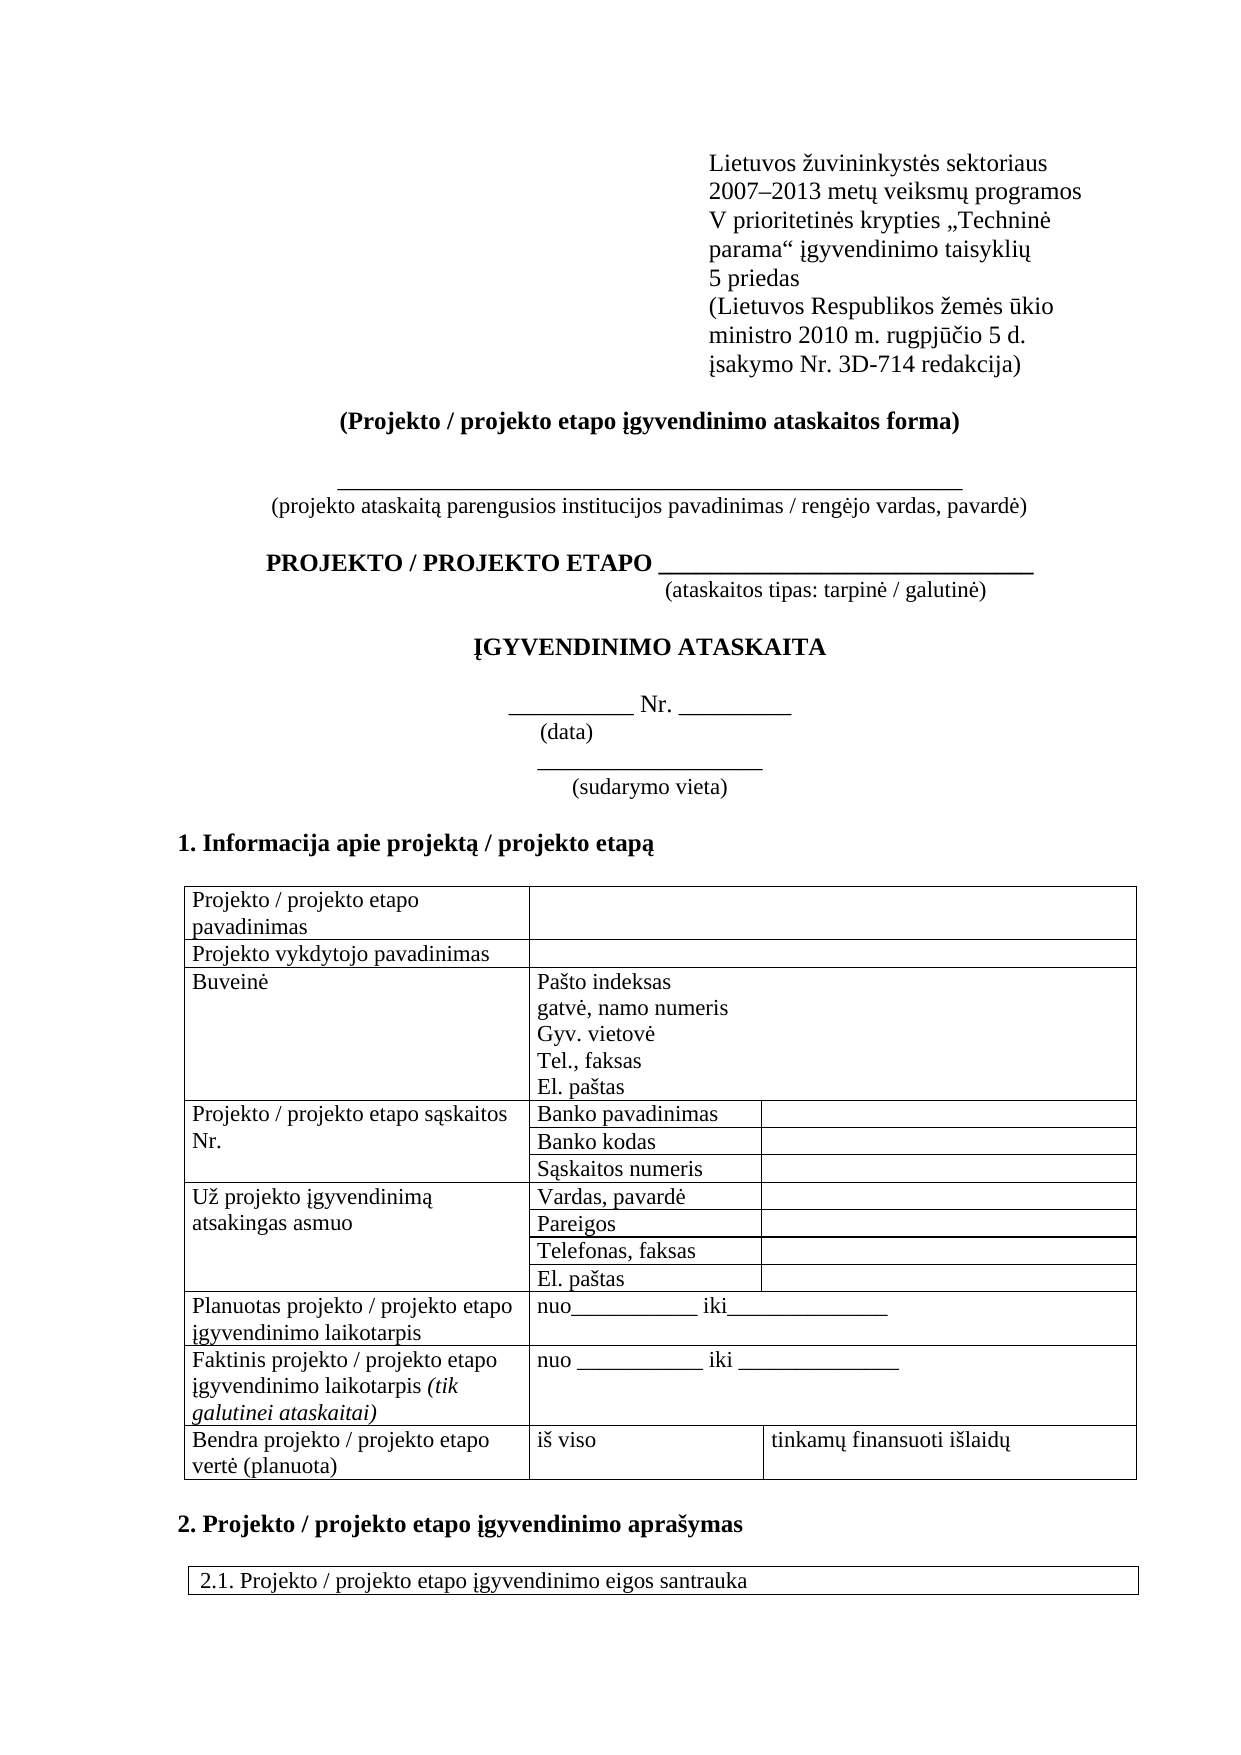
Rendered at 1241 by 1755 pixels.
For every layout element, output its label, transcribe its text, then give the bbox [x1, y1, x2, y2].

text V prioritetinės krypties „Techninė [177, 205, 1122, 234]
table_cell nuo ___________ iki ______________ [530, 1346, 1136, 1425]
table_cell [762, 1183, 1136, 1209]
table_cell tinkamų finansuoti išlaidų [764, 1426, 1136, 1479]
table_cell Vardas, pavardė [530, 1183, 761, 1209]
text __________________ [177, 744, 1122, 773]
text ministro 2010 m. rugpjūčio 5 d. [177, 320, 1122, 349]
text 2007–2013 metų veiksmų programos [177, 176, 1122, 205]
table_cell [530, 940, 1136, 967]
table_cell nuo___________ iki______________ [530, 1292, 1136, 1345]
table_cell [762, 1155, 1136, 1182]
table_cell Projekto / projekto etapo sąskaitos Nr. [185, 1101, 529, 1182]
table_cell [762, 1265, 1136, 1291]
table_header [530, 887, 1136, 939]
text (Projekto / projekto etapo įgyvendinimo ataskaitos forma) [177, 406, 1122, 435]
text __________ Nr. _________ [177, 689, 1122, 718]
text __________________________________________________ [177, 464, 1122, 493]
text 2. Projekto / projekto etapo įgyvendinimo aprašymas [177, 1509, 1122, 1537]
table_cell Projekto vykdytojo pavadinimas [185, 940, 529, 967]
text 1. Informacija apie projektą / projekto etapą [177, 828, 1122, 857]
table_cell Sąskaitos numeris [530, 1155, 761, 1182]
text parama“ įgyvendinimo taisyklių [177, 234, 1122, 263]
text įsakymo Nr. 3D-714 redakcija) [177, 349, 1122, 378]
text (ataskaitos tipas: tarpinė / galutinė) [665, 576, 1122, 603]
table_cell [762, 1101, 1136, 1127]
table_cell iš viso [530, 1426, 763, 1479]
table_cell Buveinė [185, 968, 529, 1099]
text (data) [540, 718, 1122, 744]
table_cell Bendra projekto / projekto etapo vertė (planuota) [185, 1426, 529, 1479]
table_cell Faktinis projekto / projekto etapo įgyvendinimo laikotarpis (tik galutinei ataskaitai) [185, 1346, 529, 1425]
table_cell [762, 1210, 1136, 1236]
table_cell El. paštas [530, 1265, 761, 1291]
table_cell Pašto indeksas gatvė, namo numeris Gyv. vietovė Tel., faksas El. paštas [530, 968, 1136, 1099]
table_cell [762, 1238, 1136, 1264]
table_cell Planuotas projekto / projekto etapo įgyvendinimo laikotarpis [185, 1292, 529, 1345]
table_cell [762, 1128, 1136, 1154]
table_header 2.1. Projekto / projekto etapo įgyvendinimo eigos santrauka [189, 1567, 1138, 1593]
table_header Projekto / projekto etapo pavadinimas [185, 887, 529, 939]
table_cell Už projekto įgyvendinimą atsakingas asmuo [185, 1183, 529, 1291]
text (sudarymo vieta) [177, 773, 1122, 799]
table_cell Banko kodas [530, 1128, 761, 1154]
text ĮGYVENDINIMO ATASKAITA [177, 632, 1122, 660]
table_cell Pareigos [530, 1210, 761, 1236]
text Lietuvos žuvininkystės sektoriaus [709, 148, 1122, 176]
text (projekto ataskaitą parengusios institucijos pavadinimas / rengėjo vardas, pavardė) [177, 493, 1122, 519]
text PROJEKTO / PROJEKTO ETAPO ______________________________ [177, 548, 1122, 576]
table_cell Telefonas, faksas [530, 1238, 761, 1264]
text (Lietuvos Respublikos žemės ūkio [177, 291, 1122, 320]
table_cell Banko pavadinimas [530, 1101, 761, 1127]
text 5 priedas [177, 263, 1122, 291]
